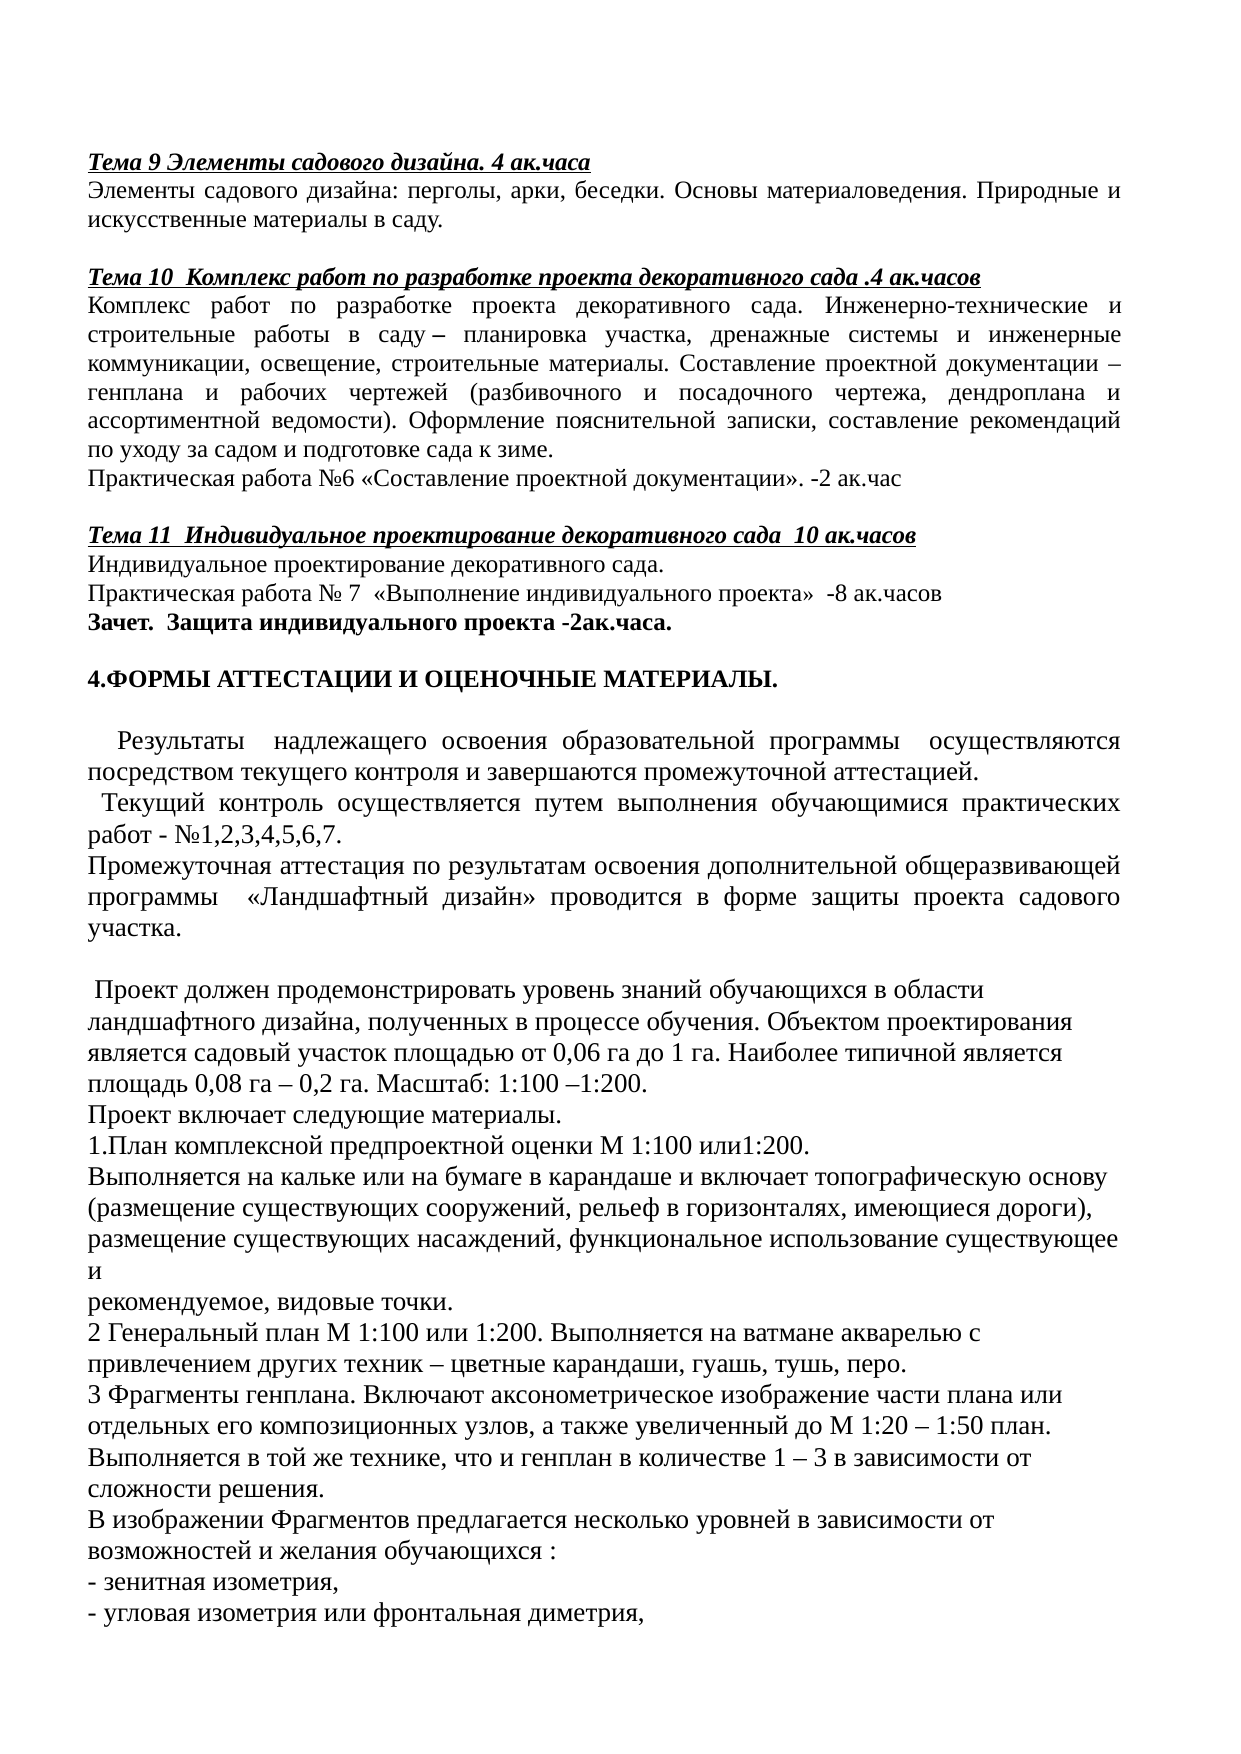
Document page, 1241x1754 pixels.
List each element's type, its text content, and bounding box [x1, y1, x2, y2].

text Проект включает следующие материалы. [87, 1098, 1122, 1129]
text Проект должен продемонстрировать уровень знаний обучающихся в области ландшафтного дизайна, полученных в процессе обучения. Объектом проектирования является садовый участок площадью от 0,06 га до 1 га. Наиболее типичной является площадь 0,08 га – 0,2 га. Масштаб: 1:100 –1:200. [87, 973, 1122, 1098]
text - угловая изометрия или фронтальная диметрия, [87, 1596, 1122, 1627]
text Результаты надлежащего освоения образовательной программы осуществляются посредством текущего контроля и завершаются промежуточной аттестацией. [87, 724, 1122, 787]
text (размещение существующих сооружений, рельеф в горизонталях, имеющиеся дороги), [87, 1191, 1122, 1223]
text Выполняется в той же технике, что и генплан в количестве 1 – 3 в зависимости от [87, 1441, 1122, 1472]
text - зенитная изометрия, [87, 1565, 1122, 1596]
text Тема 11 Индивидуальное проектирование декоративного сада 10 ак.часов [87, 521, 1122, 549]
text Тема 9 Элементы садового дизайна. 4 ак.часа [87, 147, 1122, 176]
text Индивидуальное проектирование декоративного сада. [87, 549, 1122, 578]
text 1.План комплексной предпроектной оценки М 1:100 или1:200. [87, 1129, 1122, 1160]
text Зачет. Защита индивидуального проекта -2ак.часа. [87, 607, 1122, 636]
text 4.ФОРМЫ АТТЕСТАЦИИ И ОЦЕНОЧНЫЕ МАТЕРИАЛЫ. [87, 664, 1122, 693]
text сложности решения. [87, 1472, 1122, 1503]
text Практическая работа № 7 «Выполнение индивидуального проекта» -8 ак.часов [87, 578, 1122, 607]
text В изображении Фрагментов предлагается несколько уровней в зависимости от [87, 1503, 1122, 1534]
text Текущий контроль осуществляется путем выполнения обучающимися практических работ - №1,2,3,4,5,6,7. [87, 787, 1122, 849]
text размещение существующих насаждений, функциональное использование существующее и [87, 1223, 1122, 1285]
text Выполняется на кальке или на бумаге в карандаше и включает топографическую основу [87, 1160, 1122, 1191]
text возможностей и желания обучающихся : [87, 1534, 1122, 1565]
text Элементы садового дизайна: перголы, арки, беседки. Основы материаловедения. Природные и искусственные материалы в саду. [87, 176, 1122, 233]
text Промежуточная аттестация по результатам освоения дополнительной общеразвивающей программы «Ландшафтный дизайн» проводится в форме защиты проекта садового участка. [87, 849, 1122, 942]
text Тема 10 Комплекс работ по разработке проекта декоративного сада .4 ак.часов [87, 262, 1122, 291]
text Комплекс работ по разработке проекта декоративного сада. Инженерно-технические и строительные работы в саду – планировка участка, дренажные системы и инженерные коммуникации, освещение, строительные материалы. Составление проектной документации – генплана и рабочих чертежей (разбивочного и посадочного чертежа, дендроплана и ассортиментной ведомости). Оформление пояснительной записки, составление рекомендаций по уходу за садом и подготовке сада к зиме. [87, 291, 1122, 463]
text 2 Генеральный план М 1:100 или 1:200. Выполняется на ватмане акварелью с [87, 1316, 1122, 1347]
text 3 Фрагменты генплана. Включают аксонометрическое изображение части плана или [87, 1378, 1122, 1409]
text рекомендуемое, видовые точки. [87, 1285, 1122, 1316]
text Практическая работа №6 «Составление проектной документации». -2 ак.час [87, 463, 1122, 492]
text отдельных его композиционных узлов, а также увеличенный до М 1:20 – 1:50 план. [87, 1409, 1122, 1441]
text привлечением других техник – цветные карандаши, гуашь, тушь, перо. [87, 1347, 1122, 1378]
